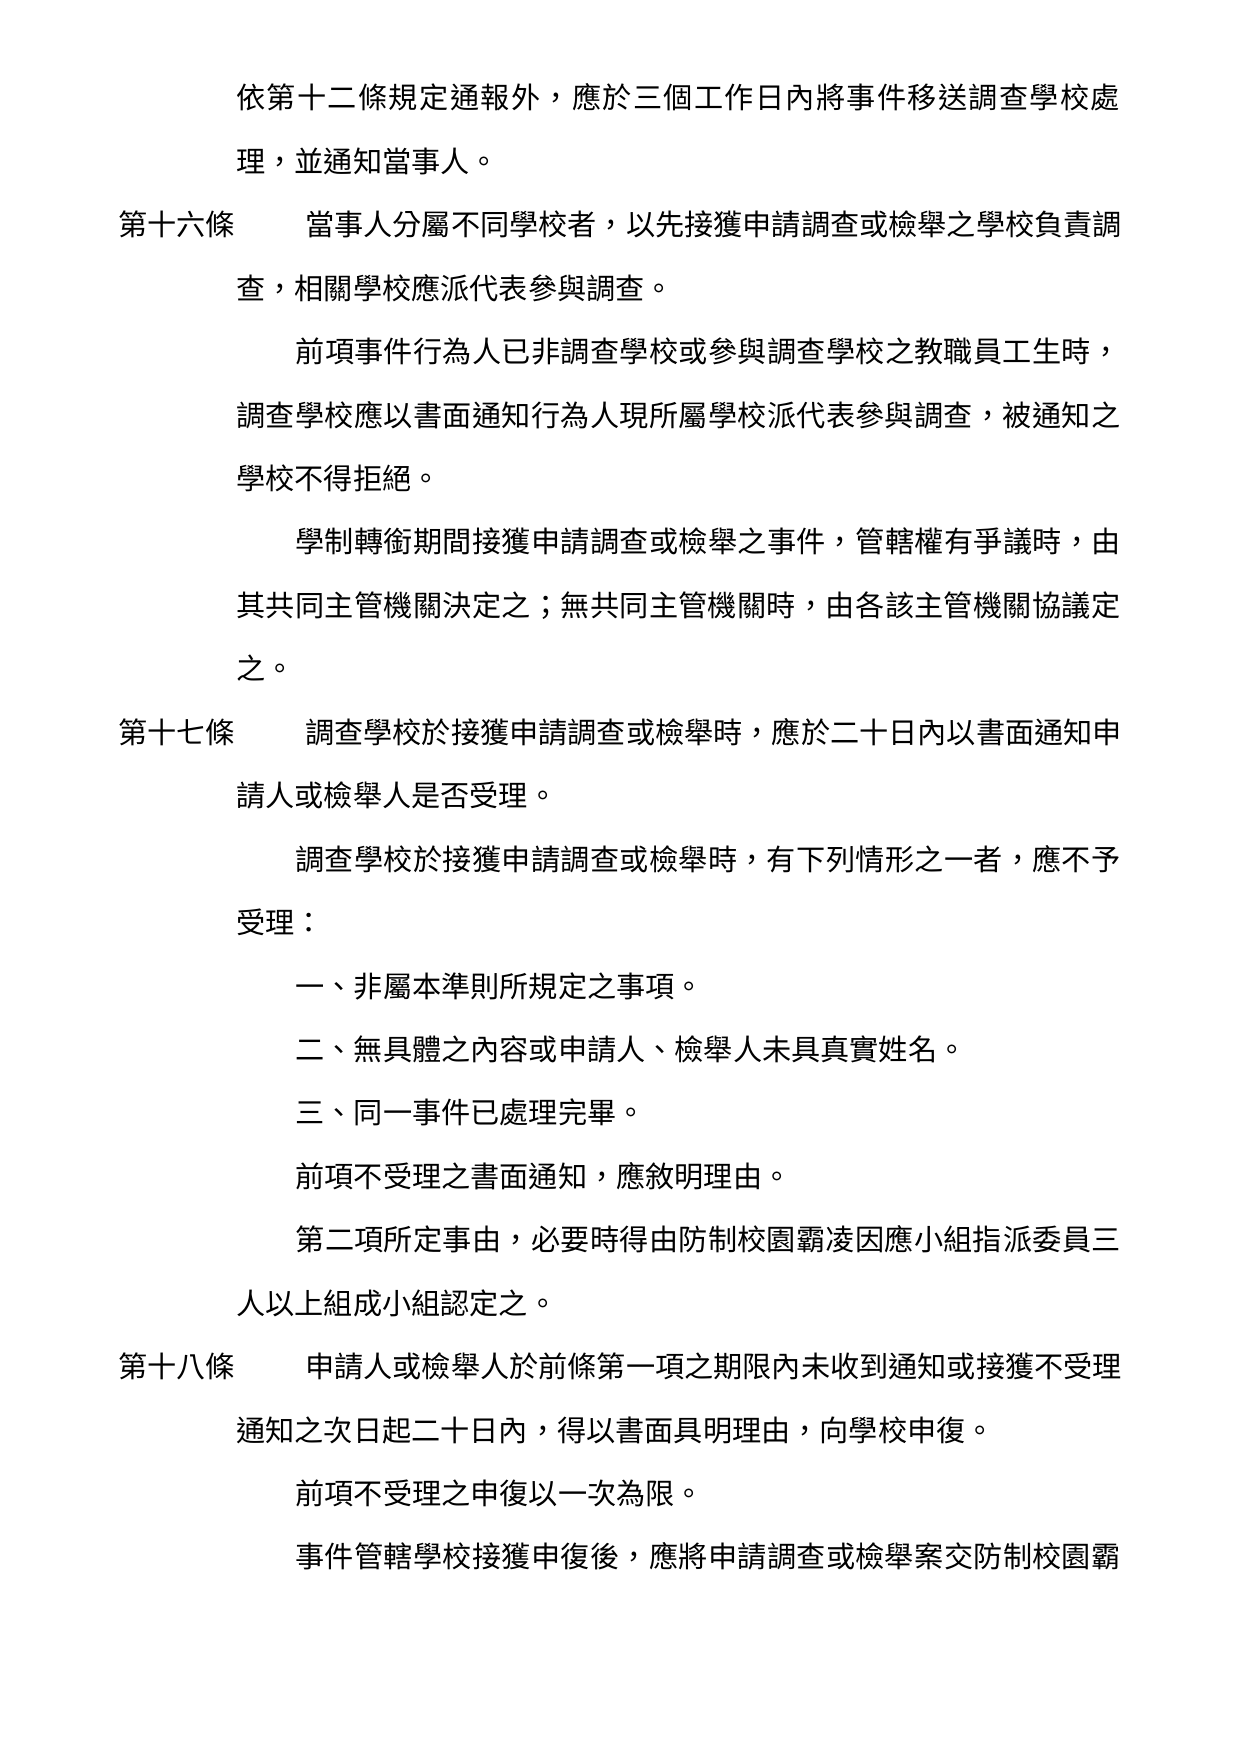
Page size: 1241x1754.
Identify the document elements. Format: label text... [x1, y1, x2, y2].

text 一、非屬本準則所規定之事項。 [295, 963, 1122, 1005]
text 第十七條 調查學校於接獲申請調查或檢舉時，應於二十日內以書面通知申請人或檢舉人是否受理。 [118, 709, 1122, 815]
text 事件管轄學校接獲申復後，應將申請調查或檢舉案交防制校園霸 [236, 1534, 1122, 1576]
text 第十六條 當事人分屬不同學校者，以先接獲申請調查或檢舉之學校負責調查，相關學校應派代表參與調查。 [118, 202, 1122, 308]
text 第十八條 申請人或檢舉人於前條第一項之期限內未收到通知或接獲不受理通知之次日起二十日內，得以書面具明理由，向學校申復。 [118, 1344, 1122, 1449]
text 三、同一事件已處理完畢。 [295, 1090, 1122, 1132]
text 前項不受理之申復以一次為限。 [236, 1471, 1122, 1513]
text 二、無具體之內容或申請人、檢舉人未具真實姓名。 [295, 1027, 1122, 1069]
text 依第十二條規定通報外，應於三個工作日內將事件移送調查學校處理，並通知當事人。 [118, 75, 1122, 181]
text 第二項所定事由，必要時得由防制校園霸凌因應小組指派委員三人以上組成小組認定之。 [236, 1217, 1122, 1323]
text 調查學校於接獲申請調查或檢舉時，有下列情形之一者，應不予受理： [236, 836, 1122, 942]
text 前項事件行為人已非調查學校或參與調查學校之教職員工生時，調查學校應以書面通知行為人現所屬學校派代表參與調查，被通知之學校不得拒絕。 [236, 329, 1122, 498]
text 學制轉銜期間接獲申請調查或檢舉之事件，管轄權有爭議時，由其共同主管機關決定之；無共同主管機關時，由各該主管機關協議定之。 [236, 519, 1122, 688]
text 前項不受理之書面通知，應敘明理由。 [236, 1153, 1122, 1196]
